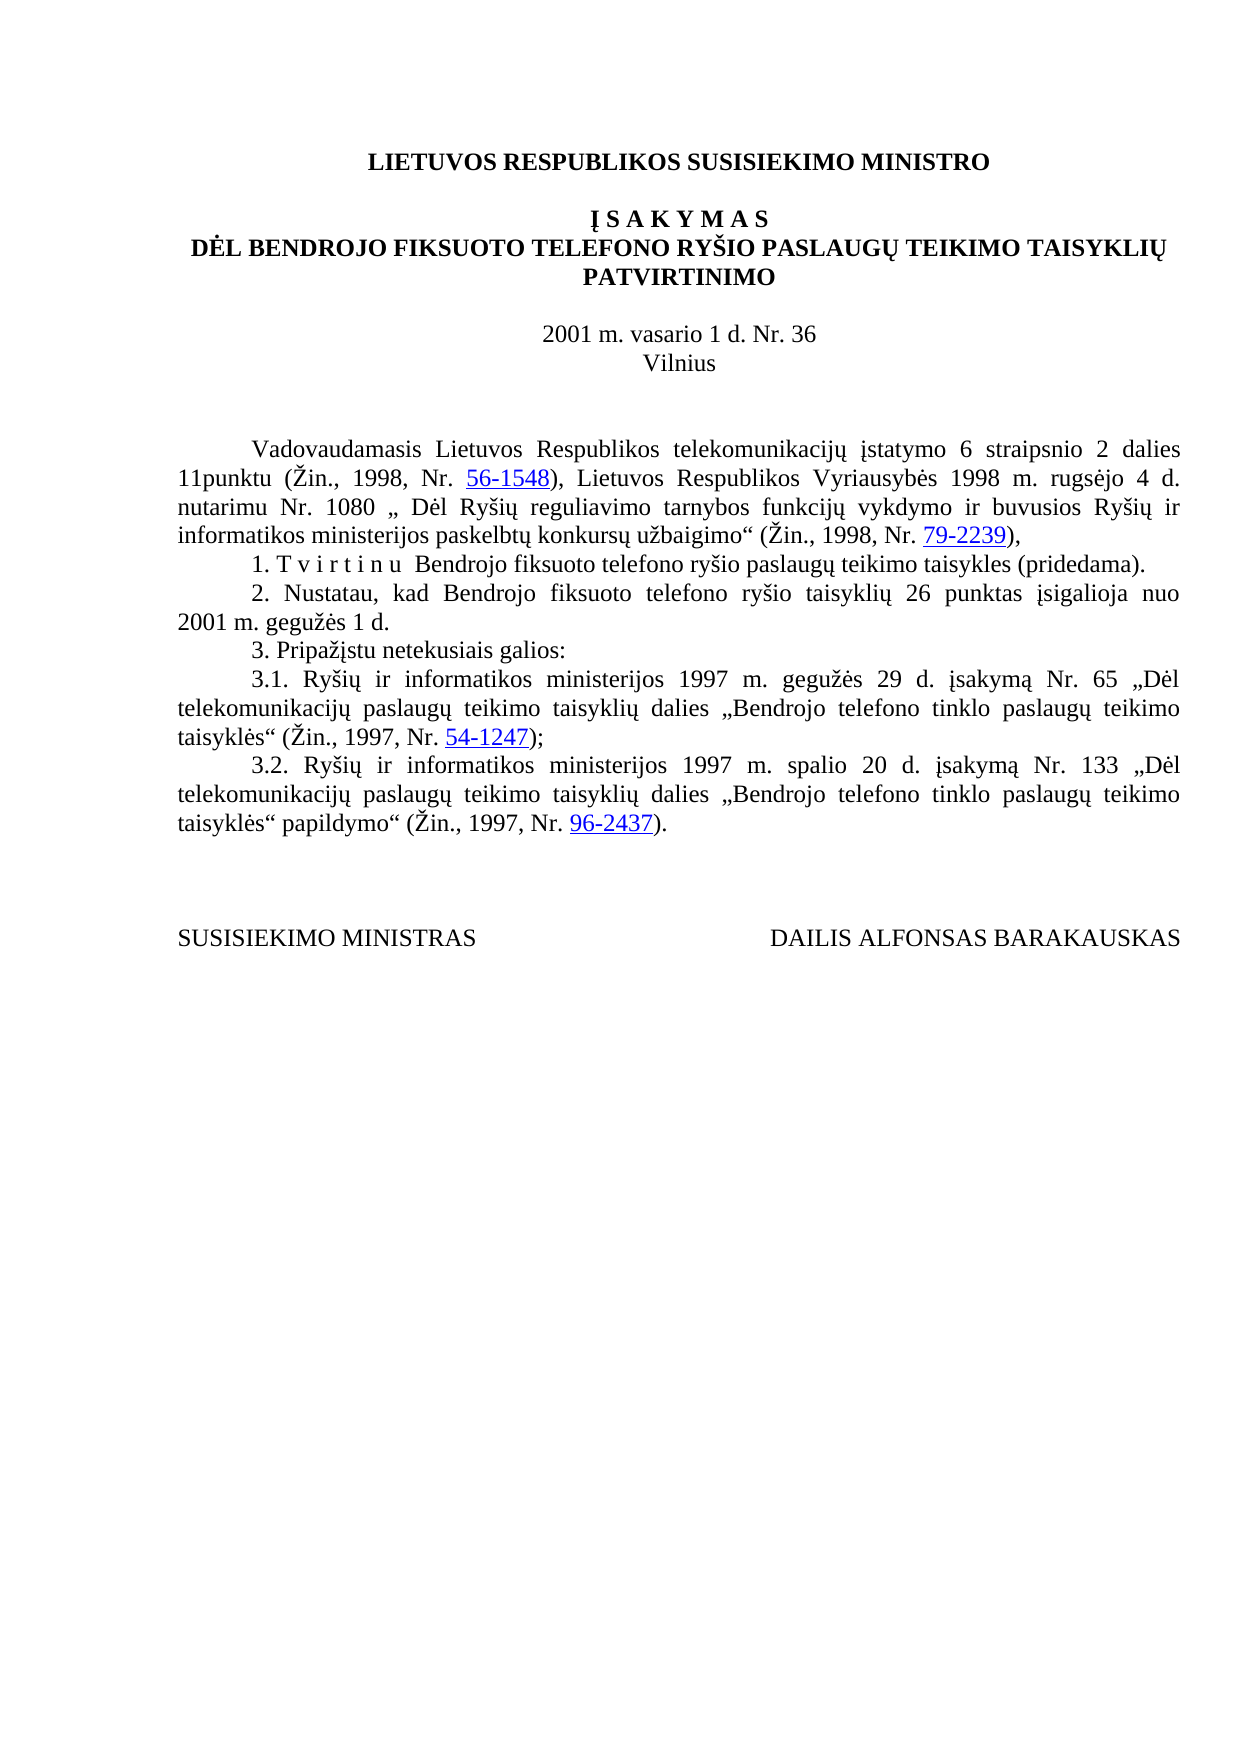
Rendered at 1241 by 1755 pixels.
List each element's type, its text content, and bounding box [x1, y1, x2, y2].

text LIETUVOS RESPUBLIKOS SUSISIEKIMO MINISTRO [177, 147, 1181, 176]
text Vadovaudamasis Lietuvos Respublikos telekomunikacijų įstatymo 6 straipsnio 2 dalies 11punktu (Žin., 1998, Nr. 56-1548), Lietuvos Respublikos Vyriausybės 1998 m. rugsėjo 4 d. nutarimu Nr. 1080 „ Dėl Ryšių reguliavimo tarnybos funkcijų vykdymo ir buvusios Ryšių ir informatikos ministerijos paskelbtų konkursų užbaigimo“ (Žin., 1998, Nr. 79-2239), [177, 434, 1181, 549]
text 2001 m. vasario 1 d. Nr. 36 [177, 319, 1181, 348]
text SUSISIEKIMO MINISTRAS DAILIS ALFONSAS BARAKAUSKAS [177, 923, 1181, 952]
text DĖL BENDROJO FIKSUOTO TELEFONO RYŠIO PASLAUGŲ TEIKIMO TAISYKLIŲ PATVIRTINIMO [177, 233, 1181, 291]
text 3.1. Ryšių ir informatikos ministerijos 1997 m. gegužės 29 d. įsakymą Nr. 65 „Dėl telekomunikacijų paslaugų teikimo taisyklių dalies „Bendrojo telefono tinklo paslaugų teikimo taisyklės“ (Žin., 1997, Nr. 54-1247); [177, 664, 1181, 751]
text Į S A K Y M A S [177, 204, 1181, 233]
text 1. Tvirtinu Bendrojo fiksuoto telefono ryšio paslaugų teikimo taisykles (pridedama). [177, 549, 1181, 578]
text 3.2. Ryšių ir informatikos ministerijos 1997 m. spalio 20 d. įsakymą Nr. 133 „Dėl telekomunikacijų paslaugų teikimo taisyklių dalies „Bendrojo telefono tinklo paslaugų teikimo taisyklės“ papildymo“ (Žin., 1997, Nr. 96-2437). [177, 751, 1181, 837]
text 3. Pripažįstu netekusiais galios: [177, 636, 1181, 664]
text Vilnius [177, 348, 1181, 377]
text 2. Nustatau, kad Bendrojo fiksuoto telefono ryšio taisyklių 26 punktas įsigalioja nuo 2001 m. gegužės 1 d. [177, 578, 1181, 636]
